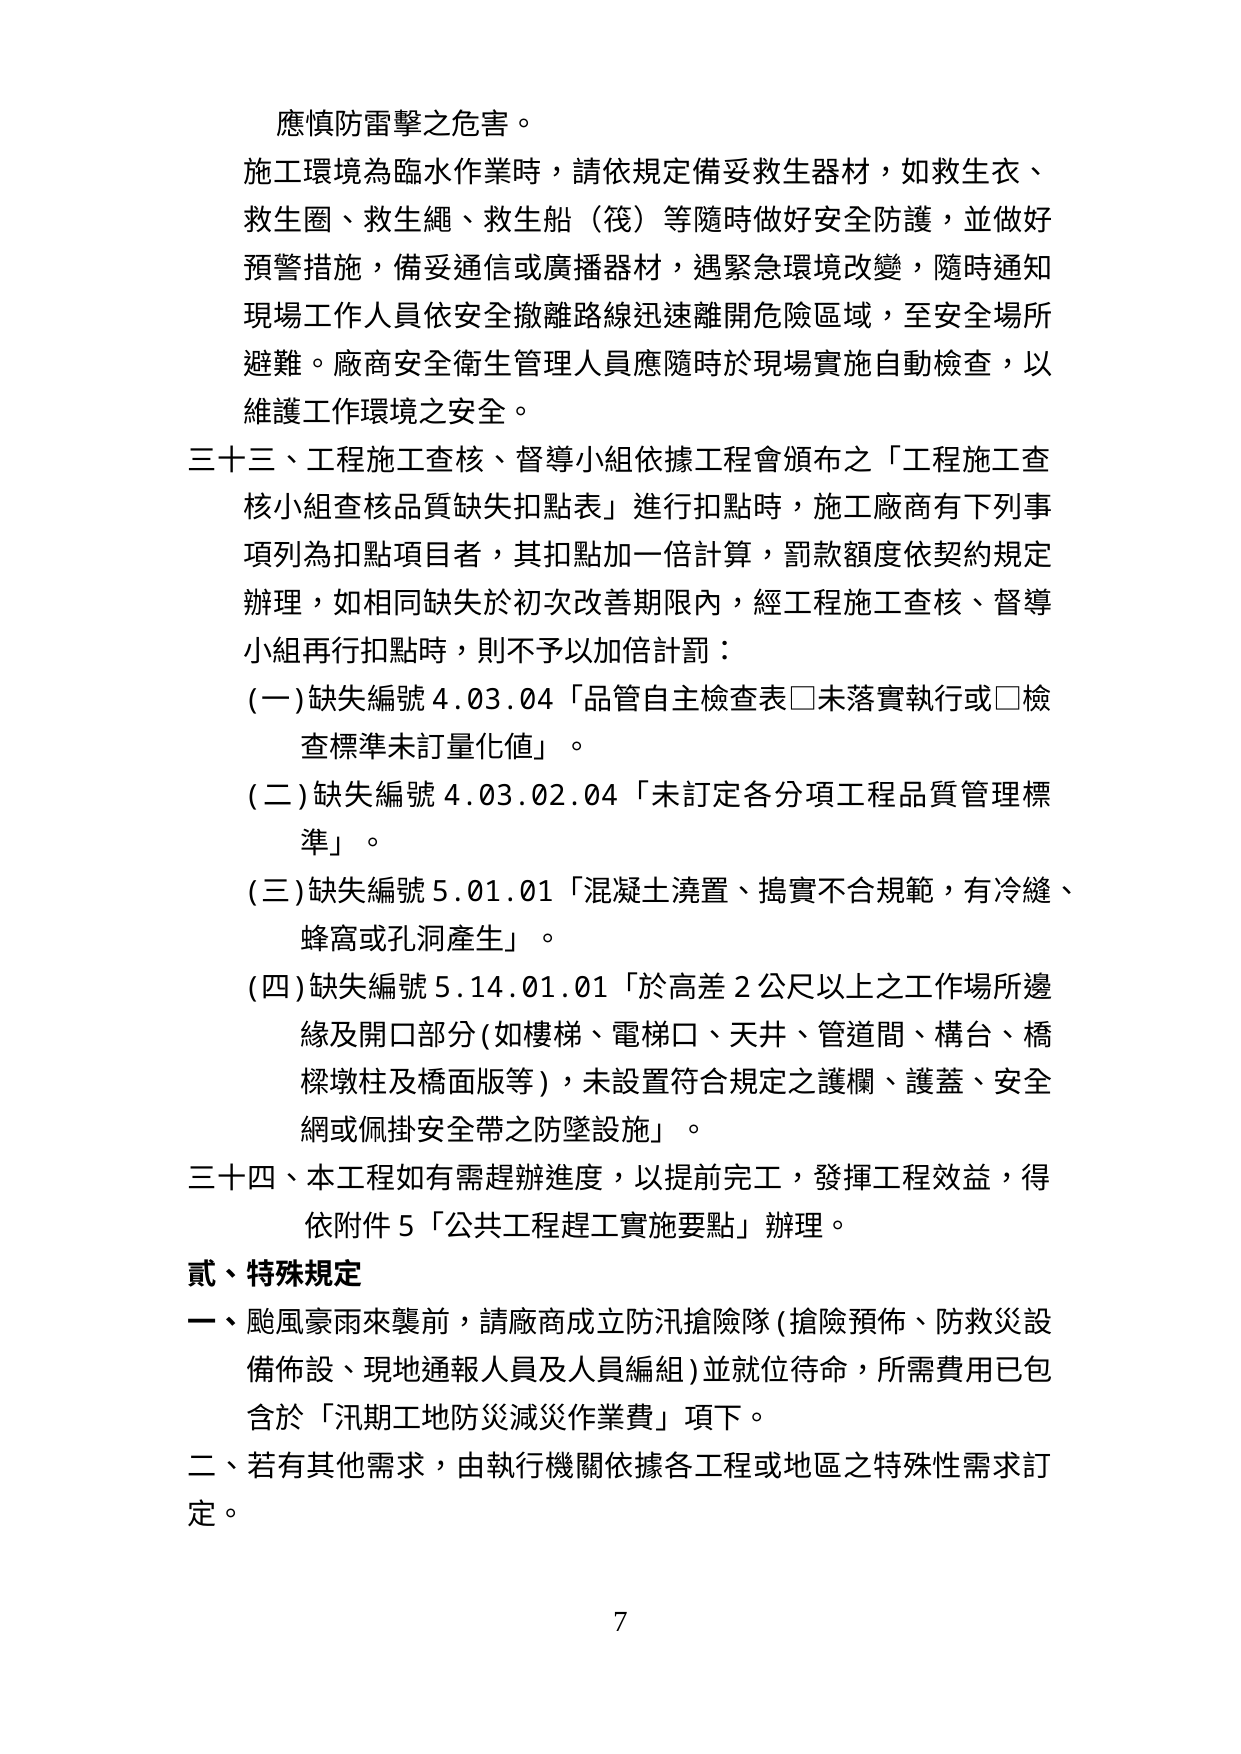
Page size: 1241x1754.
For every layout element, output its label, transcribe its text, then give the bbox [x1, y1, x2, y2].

text (二)缺失編號4.03.02.04「未訂定各分項工程品質管理標準」。 [244, 767, 1053, 863]
text (三)缺失編號5.01.01「混凝土澆置、搗實不合規範，有冷縫、蜂窩或孔洞產生」。 [244, 863, 1053, 959]
text 貳、特殊規定 [187, 1246, 1053, 1294]
text (四)缺失編號5.14.01.01「於高差2公尺以上之工作場所邊緣及開口部分(如樓梯、電梯口、天井、管道間、構台、橋樑墩柱及橋面版等)，未設置符合規定之護欄、護蓋、安全網或佩掛安全帶之防墜設施」。 [244, 959, 1053, 1150]
text 施工環境為臨水作業時，請依規定備妥救生器材，如救生衣、救生圈、救生繩、救生船（筏）等隨時做好安全防護，並做好預警措施，備妥通信或廣播器材，遇緊急環境改變，隨時通知現場工作人員依安全撤離路線迅速離開危險區域，至安全場所避難。廠商安全衛生管理人員應隨時於現場實施自動檢查，以維護工作環境之安全。 [243, 144, 1053, 432]
text 三十三、工程施工查核、督導小組依據工程會頒布之「工程施工查核小組查核品質缺失扣點表」進行扣點時，施工廠商有下列事項列為扣點項目者，其扣點加一倍計算，罰款額度依契約規定辦理，如相同缺失於初次改善期限內，經工程施工查核、督導小組再行扣點時，則不予以加倍計罰： [187, 432, 1053, 671]
text 應慎防雷擊之危害。 [276, 96, 1053, 144]
text (一)缺失編號4.03.04「品管自主檢查表□未落實執行或□檢查標準未訂量化値」。 [244, 671, 1053, 767]
text 一、颱風豪雨來襲前，請廠商成立防汛搶險隊(搶險預佈、防救災設備佈設、現地通報人員及人員編組)並就位待命，所需費用已包含於「汛期工地防災減災作業費」項下。 [187, 1294, 1053, 1438]
text 二、若有其他需求，由執行機關依據各工程或地區之特殊性需求訂定。 [187, 1438, 1053, 1534]
text 三十四、本工程如有需趕辦進度，以提前完工，發揮工程效益，得依附件5「公共工程趕工實施要點」辦理。 [187, 1150, 1053, 1246]
